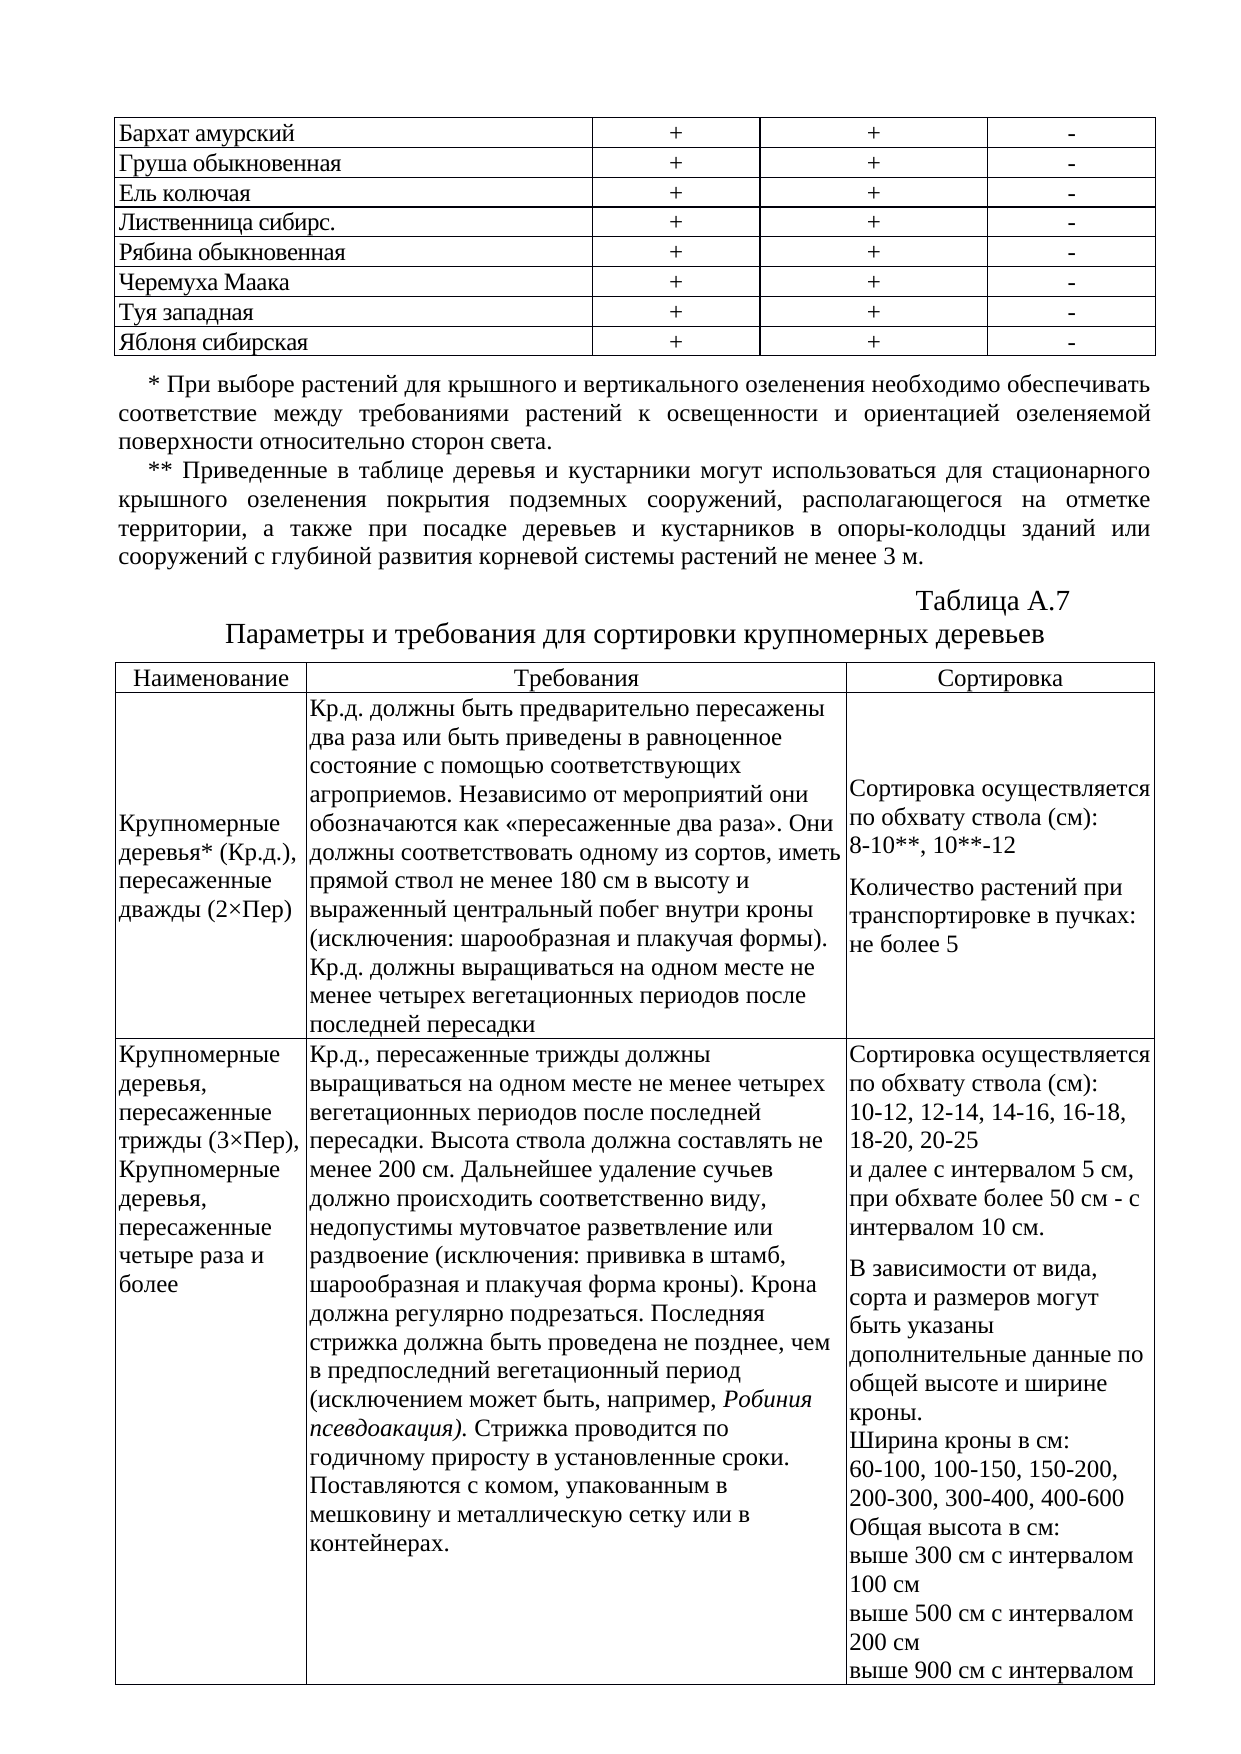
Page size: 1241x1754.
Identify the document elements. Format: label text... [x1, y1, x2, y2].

table_cell Крупномерные деревья, пересаженные трижды (3×Пер), Крупномерные деревья, пересаженные четыре раза и более [116, 1039, 306, 1684]
text Таблица А.7 [118, 583, 1152, 616]
text Параметры и требования для сортировки крупномерных деревьев [118, 616, 1152, 650]
table_cell - [1151, 178, 1155, 206]
table_cell - [1151, 267, 1155, 296]
table_cell - [1151, 327, 1155, 355]
text * При выборе растений для крышного и вертикального озеленения необходимо обеспечивать соответствие между требованиями растений к освещенности и ориентацией озеленяемой поверхности относительно сторон света. [118, 369, 1152, 455]
table_cell - [1151, 118, 1155, 147]
table_cell Сортировка осуществляется по обхвату ствола (см): 8-10**, 10**-12 Количество растений при транспортировке в пучках: не более 5 [847, 693, 1154, 1038]
table_header Требования [307, 663, 846, 692]
table_cell + [983, 178, 987, 206]
table_cell Крупномерные деревья* (Кр.д.), пересаженные дважды (2×Пер) [116, 693, 306, 1038]
table_cell Кр.д. должны быть предварительно пересажены два раза или быть приведены в равноценное состояние с помощью соответствующих агроприемов. Независимо от мероприятий они обозначаются как «пересаженные два раза». Они должны соответствовать одному из сортов, иметь прямой ствол не менее 180 см в высоту и выраженный центральный побег внутри кроны (исключения: шарообразная и плакучая формы). Кр.д. должны выращиваться на одном месте не менее четырех вегетационных периодов после последней пересадки [307, 693, 846, 1038]
table_cell + [983, 297, 987, 326]
table_cell Сортировка осуществляется по обхвату ствола (см): 10-12, 12-14, 14-16, 16-18, 18-20, 20-25 и далее с интервалом 5 см, при обхвате более 50 см - с интервалом 10 см. В зависимости от вида, сорта и размеров могут быть указаны дополнительные данные по общей высоте и ширине кроны. Ширина кроны в см: 60-100, 100-150, 150-200, 200-300, 300-400, 400-600 Общая высота в см: выше 300 см с интервалом 100 см выше 500 см с интервалом 200 см выше 900 см с интервалом [847, 1039, 1154, 1684]
table_cell - [1151, 297, 1155, 326]
table_cell + [983, 267, 987, 296]
table_cell + [983, 327, 987, 355]
table_cell + [983, 237, 987, 266]
table_header Наименование [116, 663, 306, 692]
table_cell + [983, 148, 987, 177]
table_header Сортировка [847, 663, 1154, 692]
text ** Приведенные в таблице деревья и кустарники могут использоваться для стационарного крышного озеленения покрытия подземных сооружений, располагающегося на отметке территории, а также при посадке деревьев и кустарников в опоры-колодцы зданий или сооружений с глубиной развития корневой системы растений не менее 3 м. [118, 455, 1152, 570]
table_cell - [1151, 148, 1155, 177]
table_cell - [1151, 208, 1155, 236]
table_cell + [983, 118, 987, 147]
table_cell - [1151, 237, 1155, 266]
table_cell Кр.д., пересаженные трижды должны выращиваться на одном месте не менее четырех вегетационных периодов после последней пересадки. Высота ствола должна составлять не менее 200 см. Дальнейшее удаление сучьев должно происходить соответственно виду, недопустимы мутовчатое разветвление или раздвоение (исключения: прививка в штамб, шарообразная и плакучая форма кроны). Крона должна регулярно подрезаться. Последняя стрижка должна быть проведена не позднее, чем в предпоследний вегетационный период (исключением может быть, например, Робиния псевдоакация). Стрижка проводится по годичному приросту в установленные сроки. Поставляются с комом, упакованным в мешковину и металлическую сетку или в контейнерах. [307, 1039, 846, 1684]
table_cell + [983, 208, 987, 236]
